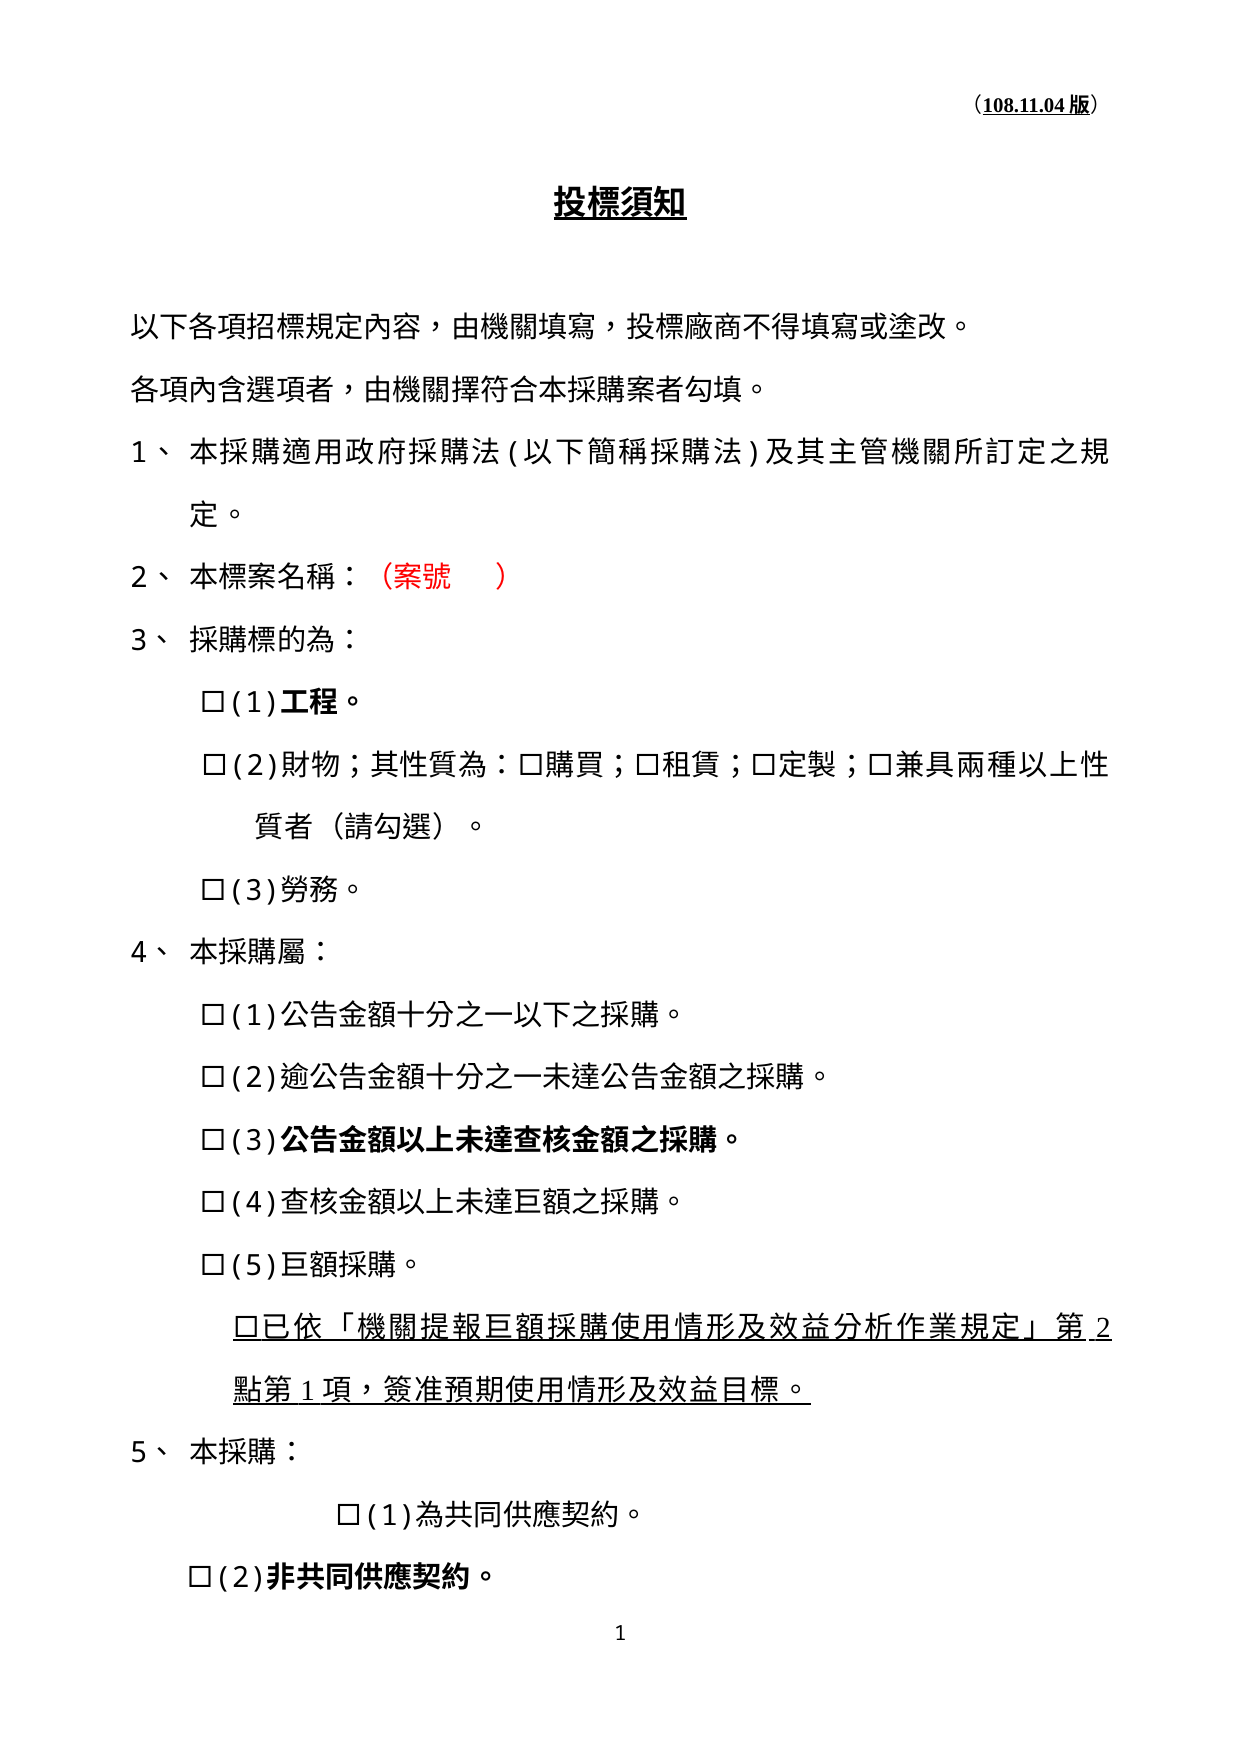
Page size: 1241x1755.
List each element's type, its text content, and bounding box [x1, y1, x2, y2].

text (1)為共同供應契約。 [283, 1471, 1110, 1533]
text 已依「機關提報巨額採購使用情形及效益分析作業規定」第2點第1項，簽准預期使用情形及效益目標。 [233, 1283, 1110, 1408]
list 採購標的為： [130, 596, 1110, 658]
text (4)查核金額以上未達巨額之採購。 [130, 1158, 1110, 1221]
text (1)工程。 [130, 658, 1110, 721]
text (2)逾公告金額十分之一未達公告金額之採購。 [130, 1033, 1110, 1096]
text (2)財物；其性質為：購買；租賃；定製；兼具兩種以上性質者（請勾選）。 [130, 721, 1110, 846]
list 本採購屬： [130, 908, 1110, 971]
text (2)非共同供應契約。 [130, 1533, 1110, 1596]
text 投標須知 [130, 158, 1110, 221]
text 以下各項招標規定內容，由機關填寫，投標廠商不得填寫或塗改。 [130, 283, 1110, 346]
list 本採購適用政府採購法(以下簡稱採購法)及其主管機關所訂定之規定。 [130, 408, 1110, 533]
text (1)公告金額十分之一以下之採購。 [130, 971, 1110, 1033]
text (3)公告金額以上未達查核金額之採購。 [130, 1096, 1110, 1158]
list 本採購： [130, 1408, 1110, 1471]
text 各項內含選項者，由機關擇符合本採購案者勾填。 [130, 346, 1110, 408]
text (5)巨額採購。 [130, 1221, 1110, 1283]
text (3)勞務。 [130, 846, 1110, 908]
list 本標案名稱：（案號 ） [130, 533, 1110, 596]
